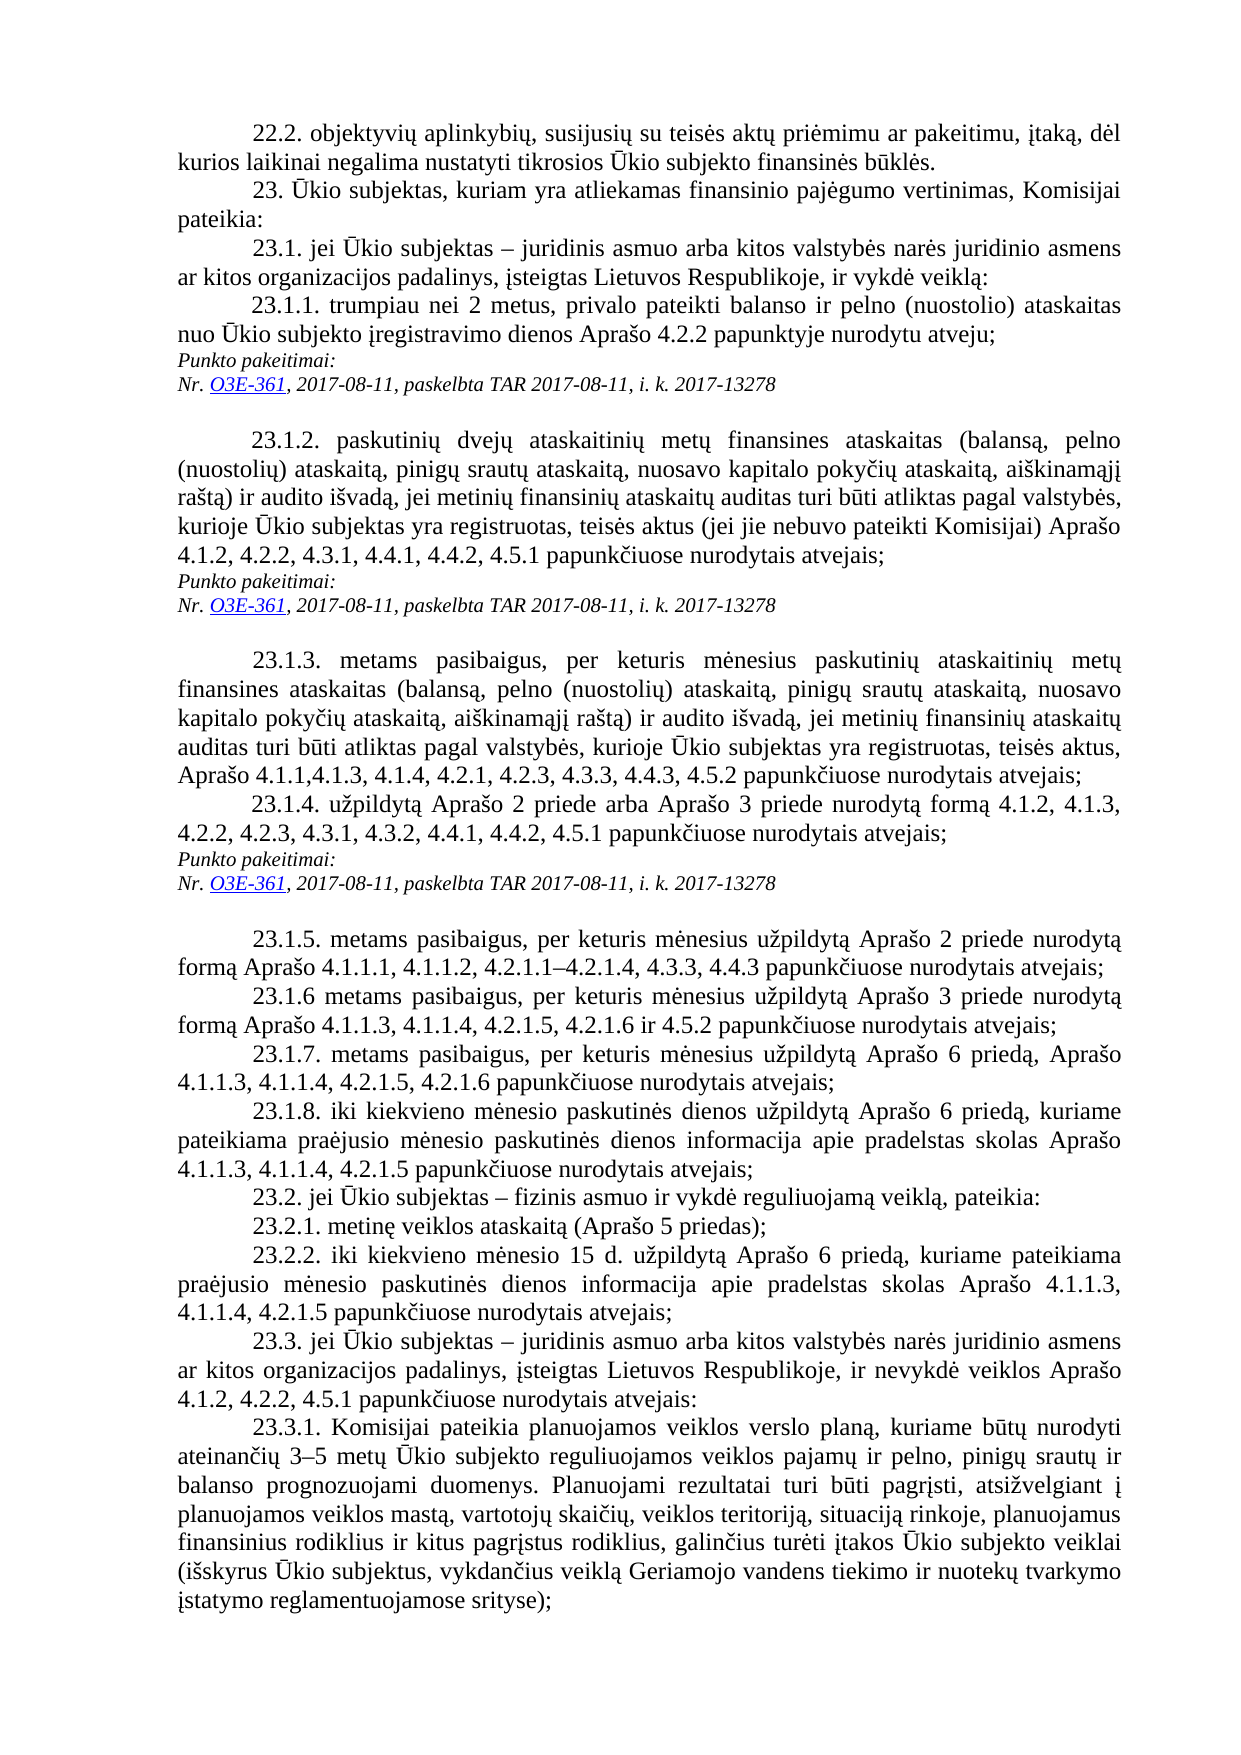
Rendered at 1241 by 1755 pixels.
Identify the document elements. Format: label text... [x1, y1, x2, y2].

text 23.2.2. iki kiekvieno mėnesio 15 d. užpildytą Aprašo 6 priedą, kuriame pateikiama praėjusio mėnesio paskutinės dienos informacija apie pradelstas skolas Aprašo 4.1.1.3, 4.1.1.4, 4.2.1.5 papunkčiuose nurodytais atvejais; [177, 1240, 1122, 1326]
text 23.2. jei Ūkio subjektas – fizinis asmuo ir vykdė reguliuojamą veiklą, pateikia: [177, 1182, 1122, 1211]
text 23.1.5. metams pasibaigus, per keturis mėnesius užpildytą Aprašo 2 priede nurodytą formą Aprašo 4.1.1.1, 4.1.1.2, 4.2.1.1–4.2.1.4, 4.3.3, 4.4.3 papunkčiuose nurodytais atvejais; [177, 924, 1122, 981]
text 23.1.1. trumpiau nei 2 metus, privalo pateikti balanso ir pelno (nuostolio) ataskaitas nuo Ūkio subjekto įregistravimo dienos Aprašo 4.2.2 papunktyje nurodytu atveju; [177, 291, 1122, 348]
text 23.1.2. paskutinių dvejų ataskaitinių metų finansines ataskaitas (balansą, pelno (nuostolių) ataskaitą, pinigų srautų ataskaitą, nuosavo kapitalo pokyčių ataskaitą, aiškinamąjį raštą) ir audito išvadą, jei metinių finansinių ataskaitų auditas turi būti atliktas pagal valstybės, kurioje Ūkio subjektas yra registruotas, teisės aktus (jei jie nebuvo pateikti Komisijai) Aprašo 4.1.2, 4.2.2, 4.3.1, 4.4.1, 4.4.2, 4.5.1 papunkčiuose nurodytais atvejais; [177, 425, 1122, 569]
text Punkto pakeitimai: [177, 348, 1122, 372]
text 23.1.4. užpildytą Aprašo 2 priede arba Aprašo 3 priede nurodytą formą 4.1.2, 4.1.3, 4.2.2, 4.2.3, 4.3.1, 4.3.2, 4.4.1, 4.4.2, 4.5.1 papunkčiuose nurodytais atvejais; [177, 789, 1122, 847]
text 23.1.7. metams pasibaigus, per keturis mėnesius užpildytą Aprašo 6 priedą, Aprašo 4.1.1.3, 4.1.1.4, 4.2.1.5, 4.2.1.6 papunkčiuose nurodytais atvejais; [177, 1039, 1122, 1096]
text 23.1.8. iki kiekvieno mėnesio paskutinės dienos užpildytą Aprašo 6 priedą, kuriame pateikiama praėjusio mėnesio paskutinės dienos informacija apie pradelstas skolas Aprašo 4.1.1.3, 4.1.1.4, 4.2.1.5 papunkčiuose nurodytais atvejais; [177, 1096, 1122, 1182]
text 23. Ūkio subjektas, kuriam yra atliekamas finansinio pajėgumo vertinimas, Komisijai pateikia: [177, 176, 1122, 233]
text Nr. O3E-361, 2017-08-11, paskelbta TAR 2017-08-11, i. k. 2017-13278 [177, 593, 1122, 617]
text 23.1.6 metams pasibaigus, per keturis mėnesius užpildytą Aprašo 3 priede nurodytą formą Aprašo 4.1.1.3, 4.1.1.4, 4.2.1.5, 4.2.1.6 ir 4.5.2 papunkčiuose nurodytais atvejais; [177, 981, 1122, 1039]
text Punkto pakeitimai: [177, 847, 1122, 871]
text 23.3.1. Komisijai pateikia planuojamos veiklos verslo planą, kuriame būtų nurodyti ateinančių 3–5 metų Ūkio subjekto reguliuojamos veiklos pajamų ir pelno, pinigų srautų ir balanso prognozuojami duomenys. Planuojami rezultatai turi būti pagrįsti, atsižvelgiant į planuojamos veiklos mastą, vartotojų skaičių, veiklos teritoriją, situaciją rinkoje, planuojamus finansinius rodiklius ir kitus pagrįstus rodiklius, galinčius turėti įtakos Ūkio subjekto veiklai (išskyrus Ūkio subjektus, vykdančius veiklą Geriamojo vandens tiekimo ir nuotekų tvarkymo įstatymo reglamentuojamose srityse); [177, 1412, 1122, 1614]
text Punkto pakeitimai: [177, 569, 1122, 593]
text 22.2. objektyvių aplinkybių, susijusių su teisės aktų priėmimu ar pakeitimu, įtaką, dėl kurios laikinai negalima nustatyti tikrosios Ūkio subjekto finansinės būklės. [177, 118, 1122, 176]
text Nr. O3E-361, 2017-08-11, paskelbta TAR 2017-08-11, i. k. 2017-13278 [177, 871, 1122, 895]
text 23.3. jei Ūkio subjektas – juridinis asmuo arba kitos valstybės narės juridinio asmens ar kitos organizacijos padalinys, įsteigtas Lietuvos Respublikoje, ir nevykdė veiklos Aprašo 4.1.2, 4.2.2, 4.5.1 papunkčiuose nurodytais atvejais: [177, 1326, 1122, 1412]
text 23.1. jei Ūkio subjektas – juridinis asmuo arba kitos valstybės narės juridinio asmens ar kitos organizacijos padalinys, įsteigtas Lietuvos Respublikoje, ir vykdė veiklą: [177, 233, 1122, 291]
text 23.1.3. metams pasibaigus, per keturis mėnesius paskutinių ataskaitinių metų finansines ataskaitas (balansą, pelno (nuostolių) ataskaitą, pinigų srautų ataskaitą, nuosavo kapitalo pokyčių ataskaitą, aiškinamąjį raštą) ir audito išvadą, jei metinių finansinių ataskaitų auditas turi būti atliktas pagal valstybės, kurioje Ūkio subjektas yra registruotas, teisės aktus, Aprašo 4.1.1,4.1.3, 4.1.4, 4.2.1, 4.2.3, 4.3.3, 4.4.3, 4.5.2 papunkčiuose nurodytais atvejais; [177, 646, 1122, 789]
text 23.2.1. metinę veiklos ataskaitą (Aprašo 5 priedas); [177, 1211, 1122, 1240]
text Nr. O3E-361, 2017-08-11, paskelbta TAR 2017-08-11, i. k. 2017-13278 [177, 372, 1122, 396]
